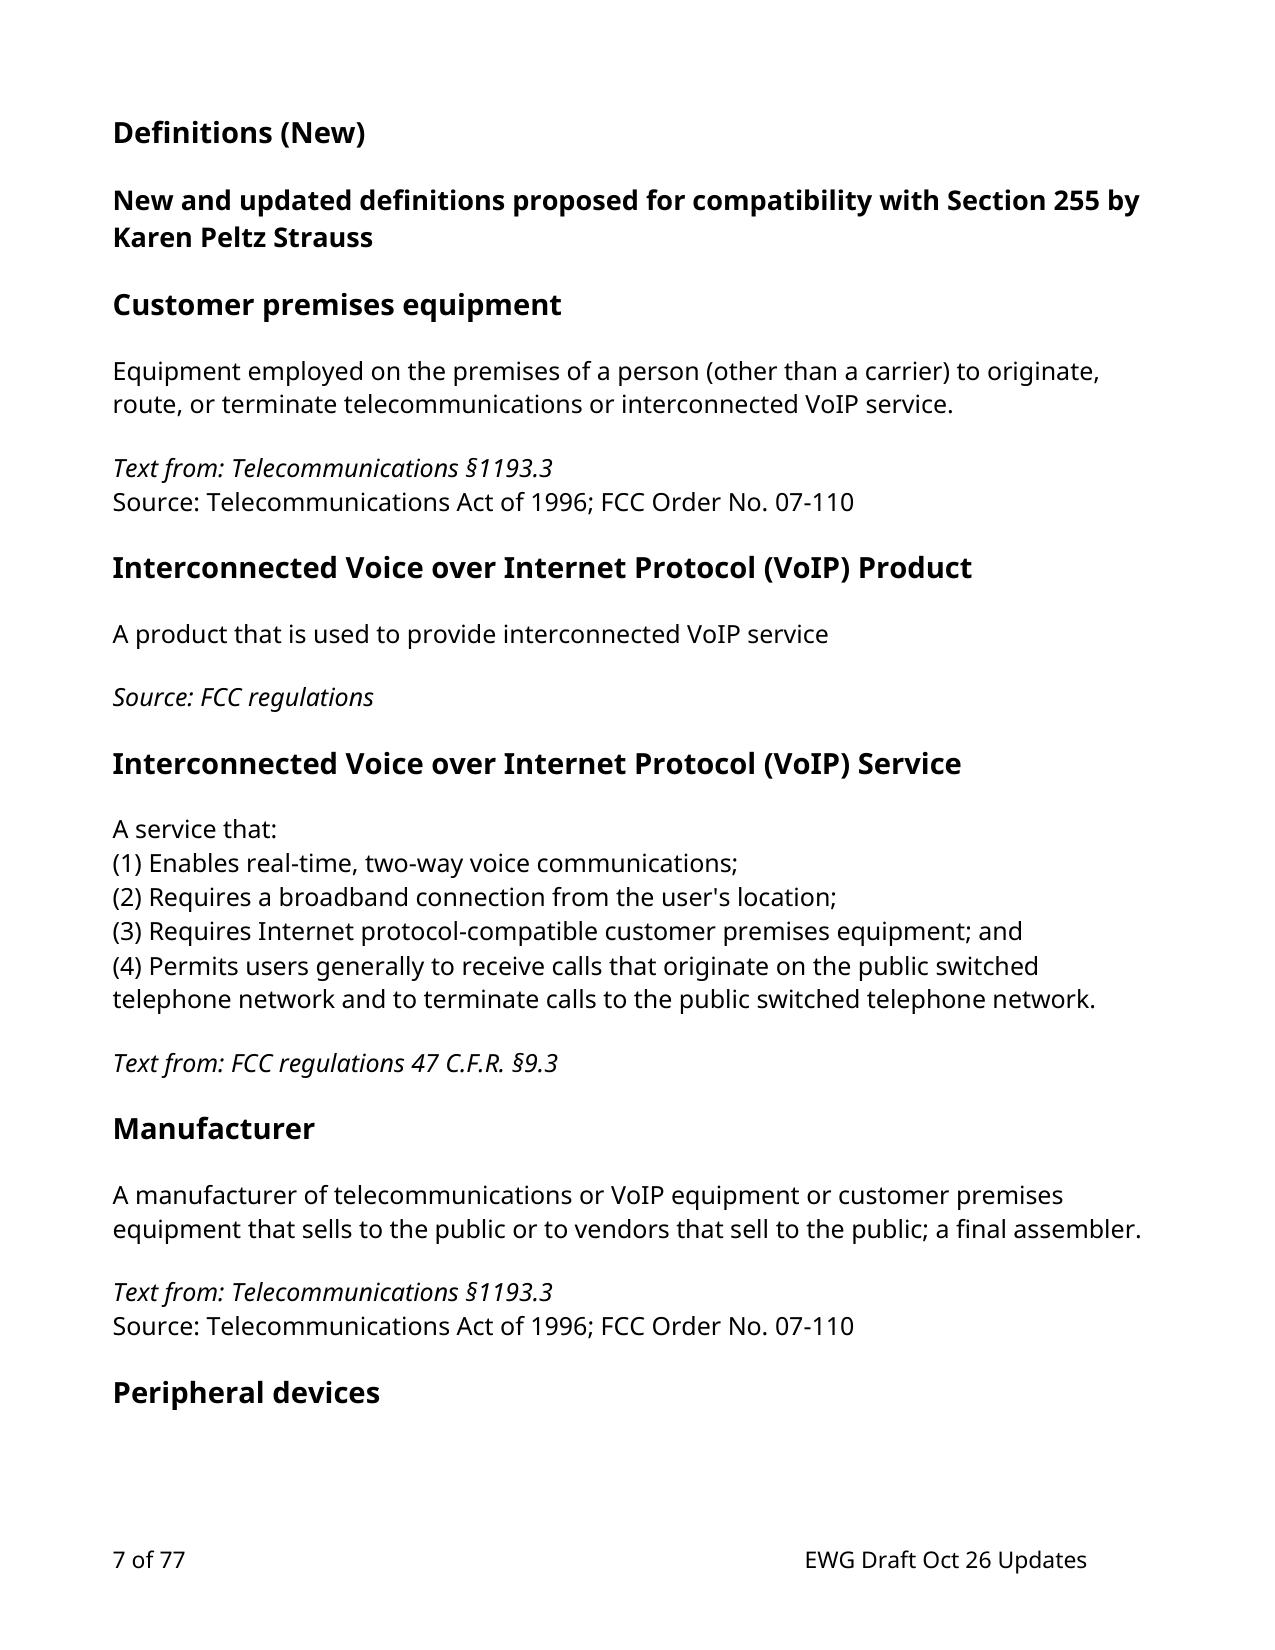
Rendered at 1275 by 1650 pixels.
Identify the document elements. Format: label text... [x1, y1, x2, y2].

subtitle New and updated definitions proposed for compatibility with Section 255 by Karen Peltz Strauss [112, 181, 1162, 255]
text A service that: (1) Enables real-time, two-way voice communications; (2) Requires a broadband connection from the user's location; (3) Requires Internet protocol-compatible customer premises equipment; and (4) Permits users generally to receive calls that originate on the public switched telephone network and to terminate calls to the public switched telephone network. [112, 812, 1162, 1016]
text Equipment employed on the premises of a person (other than a carrier) to originate, route, or terminate telecommunications or interconnected VoIP service. [112, 353, 1162, 421]
subtitle Interconnected Voice over Internet Protocol (VoIP) Product [112, 548, 1162, 587]
subtitle Manufacturer [112, 1109, 1162, 1148]
text Text from: FCC regulations 47 C.F.R. §9.3 [112, 1045, 1162, 1079]
subtitle Definitions (New) [112, 112, 1162, 152]
text Source: FCC regulations [112, 680, 1162, 714]
text Text from: Telecommunications §1193.3 Source: Telecommunications Act of 1996; FCC Order No. 07-110 [112, 1275, 1162, 1343]
subtitle Peripheral devices [112, 1372, 1162, 1412]
subtitle Customer premises equipment [112, 284, 1162, 324]
text A product that is used to provide interconnected VoIP service [112, 617, 1162, 651]
subtitle Interconnected Voice over Internet Protocol (VoIP) Service [112, 743, 1162, 783]
text A manufacturer of telecommunications or VoIP equipment or customer premises equipment that sells to the public or to vendors that sell to the public; a final assembler. [112, 1177, 1162, 1246]
text Text from: Telecommunications §1193.3 Source: Telecommunications Act of 1996; FCC Order No. 07-110 [112, 450, 1162, 518]
